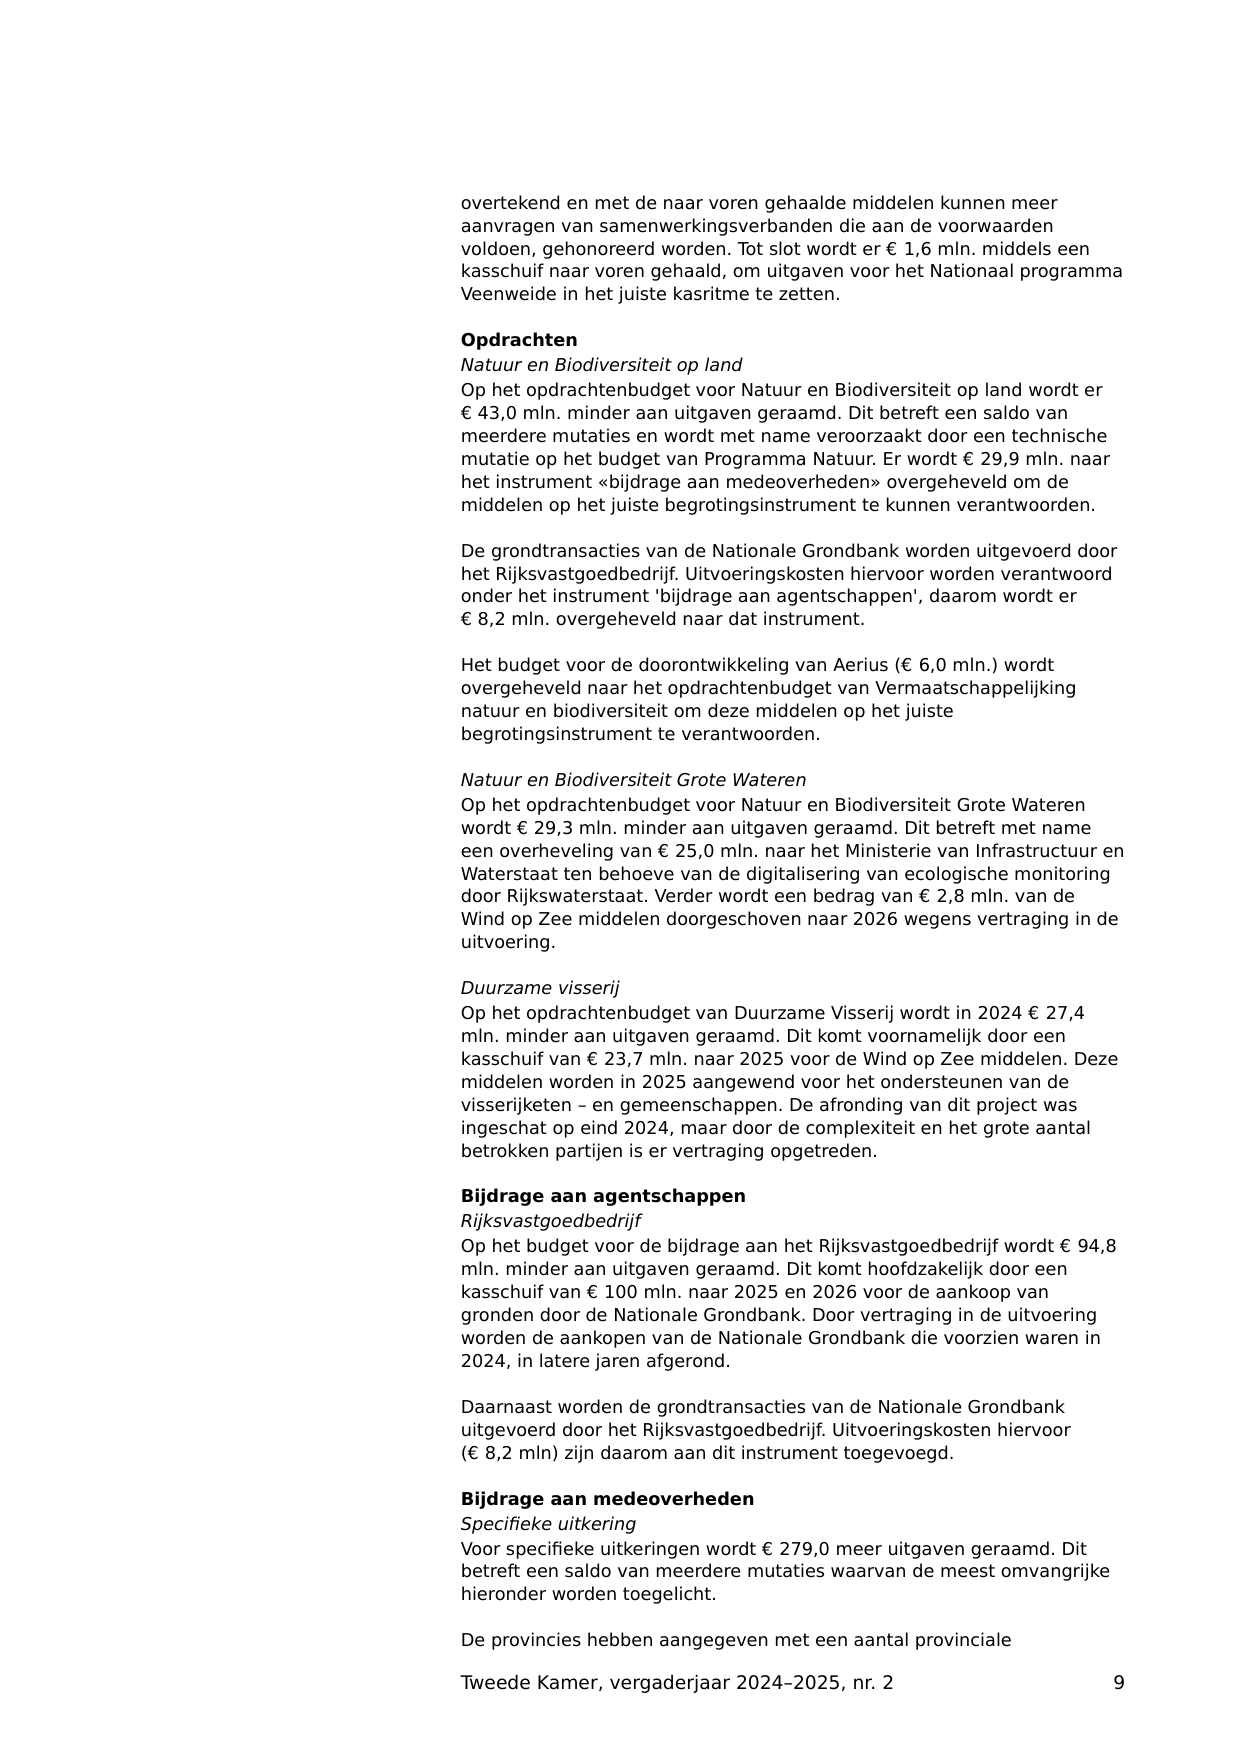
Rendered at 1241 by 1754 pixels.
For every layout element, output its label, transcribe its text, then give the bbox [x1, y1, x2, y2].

text Duurzame visserij [461, 976, 1125, 999]
text Op het budget voor de bijdrage aan het Rijksvastgoedbedrijf wordt € 94,8 mln. minder aan uitgaven geraamd. Dit komt hoofdzakelijk door een kasschuif van € 100 mln. naar 2025 en 2026 voor de aankoop van gronden door de Nationale Grondbank. Door vertraging in de uitvoering worden de aankopen van de Nationale Grondbank die voorzien waren in 2024, in latere jaren afgerond. [461, 1234, 1125, 1372]
text Bijdrage aan medeoverheden [461, 1487, 1125, 1509]
text Het budget voor de doorontwikkeling van Aerius (€ 6,0 mln.) wordt overgeheveld naar het opdrachtenbudget van Vermaatschappelijking natuur en biodiversiteit om deze middelen op het juiste begrotingsinstrument te verantwoorden. [461, 653, 1125, 745]
text Specifieke uitkering [461, 1512, 1125, 1534]
text Opdrachten [461, 328, 1125, 351]
text Op het opdrachtenbudget van Duurzame Visserij wordt in 2024 € 27,4 mln. minder aan uitgaven geraamd. Dit komt voornamelijk door een kasschuif van € 23,7 mln. naar 2025 voor de Wind op Zee middelen. Deze middelen worden in 2025 aangewend voor het ondersteunen van de visserijketen – en gemeenschappen. De afronding van dit project was ingeschat op eind 2024, maar door de complexiteit en het grote aantal betrokken partijen is er vertraging opgetreden. [461, 1001, 1125, 1162]
text De provincies hebben aangegeven met een aantal provinciale [461, 1628, 1125, 1651]
text De grondtransacties van de Nationale Grondbank worden uitgevoerd door het Rijksvastgoedbedrijf. Uitvoeringskosten hiervoor worden verantwoord onder het instrument 'bijdrage aan agentschappen', daarom wordt er € 8,2 mln. overgeheveld naar dat instrument. [461, 539, 1125, 630]
text Op het opdrachtenbudget voor Natuur en Biodiversiteit Grote Wateren wordt € 29,3 mln. minder aan uitgaven geraamd. Dit betreft met name een overheveling van € 25,0 mln. naar het Ministerie van Infrastructuur en Waterstaat ten behoeve van de digitalisering van ecologische monitoring door Rijkswaterstaat. Verder wordt een bedrag van € 2,8 mln. van de Wind op Zee middelen doorgeschoven naar 2026 wegens vertraging in de uitvoering. [461, 793, 1125, 953]
text overtekend en met de naar voren gehaalde middelen kunnen meer aanvragen van samenwerkingsverbanden die aan de voorwaarden voldoen, gehonoreerd worden. Tot slot wordt er € 1,6 mln. middels een kasschuif naar voren gehaald, om uitgaven voor het Nationaal programma Veenweide in het juiste kasritme te zetten. [461, 191, 1125, 305]
text Natuur en Biodiversiteit Grote Wateren [461, 768, 1125, 791]
text Daarnaast worden de grondtransacties van de Nationale Grondbank uitgevoerd door het Rijksvastgoedbedrijf. Uitvoeringskosten hiervoor (€ 8,2 mln) zijn daarom aan dit instrument toegevoegd. [461, 1395, 1125, 1464]
text Natuur en Biodiversiteit op land [461, 353, 1125, 376]
text Op het opdrachtenbudget voor Natuur en Biodiversiteit op land wordt er € 43,0 mln. minder aan uitgaven geraamd. Dit betreft een saldo van meerdere mutaties en wordt met name veroorzaakt door een technische mutatie op het budget van Programma Natuur. Er wordt € 29,9 mln. naar het instrument «bijdrage aan medeoverheden» overgeheveld om de middelen op het juiste begrotingsinstrument te kunnen verantwoorden. [461, 378, 1125, 516]
text Voor specifieke uitkeringen wordt € 279,0 meer uitgaven geraamd. Dit betreft een saldo van meerdere mutaties waarvan de meest omvangrijke hieronder worden toegelicht. [461, 1537, 1125, 1605]
text Rijksvastgoedbedrijf [461, 1209, 1125, 1232]
text Bijdrage aan agentschappen [461, 1184, 1125, 1207]
